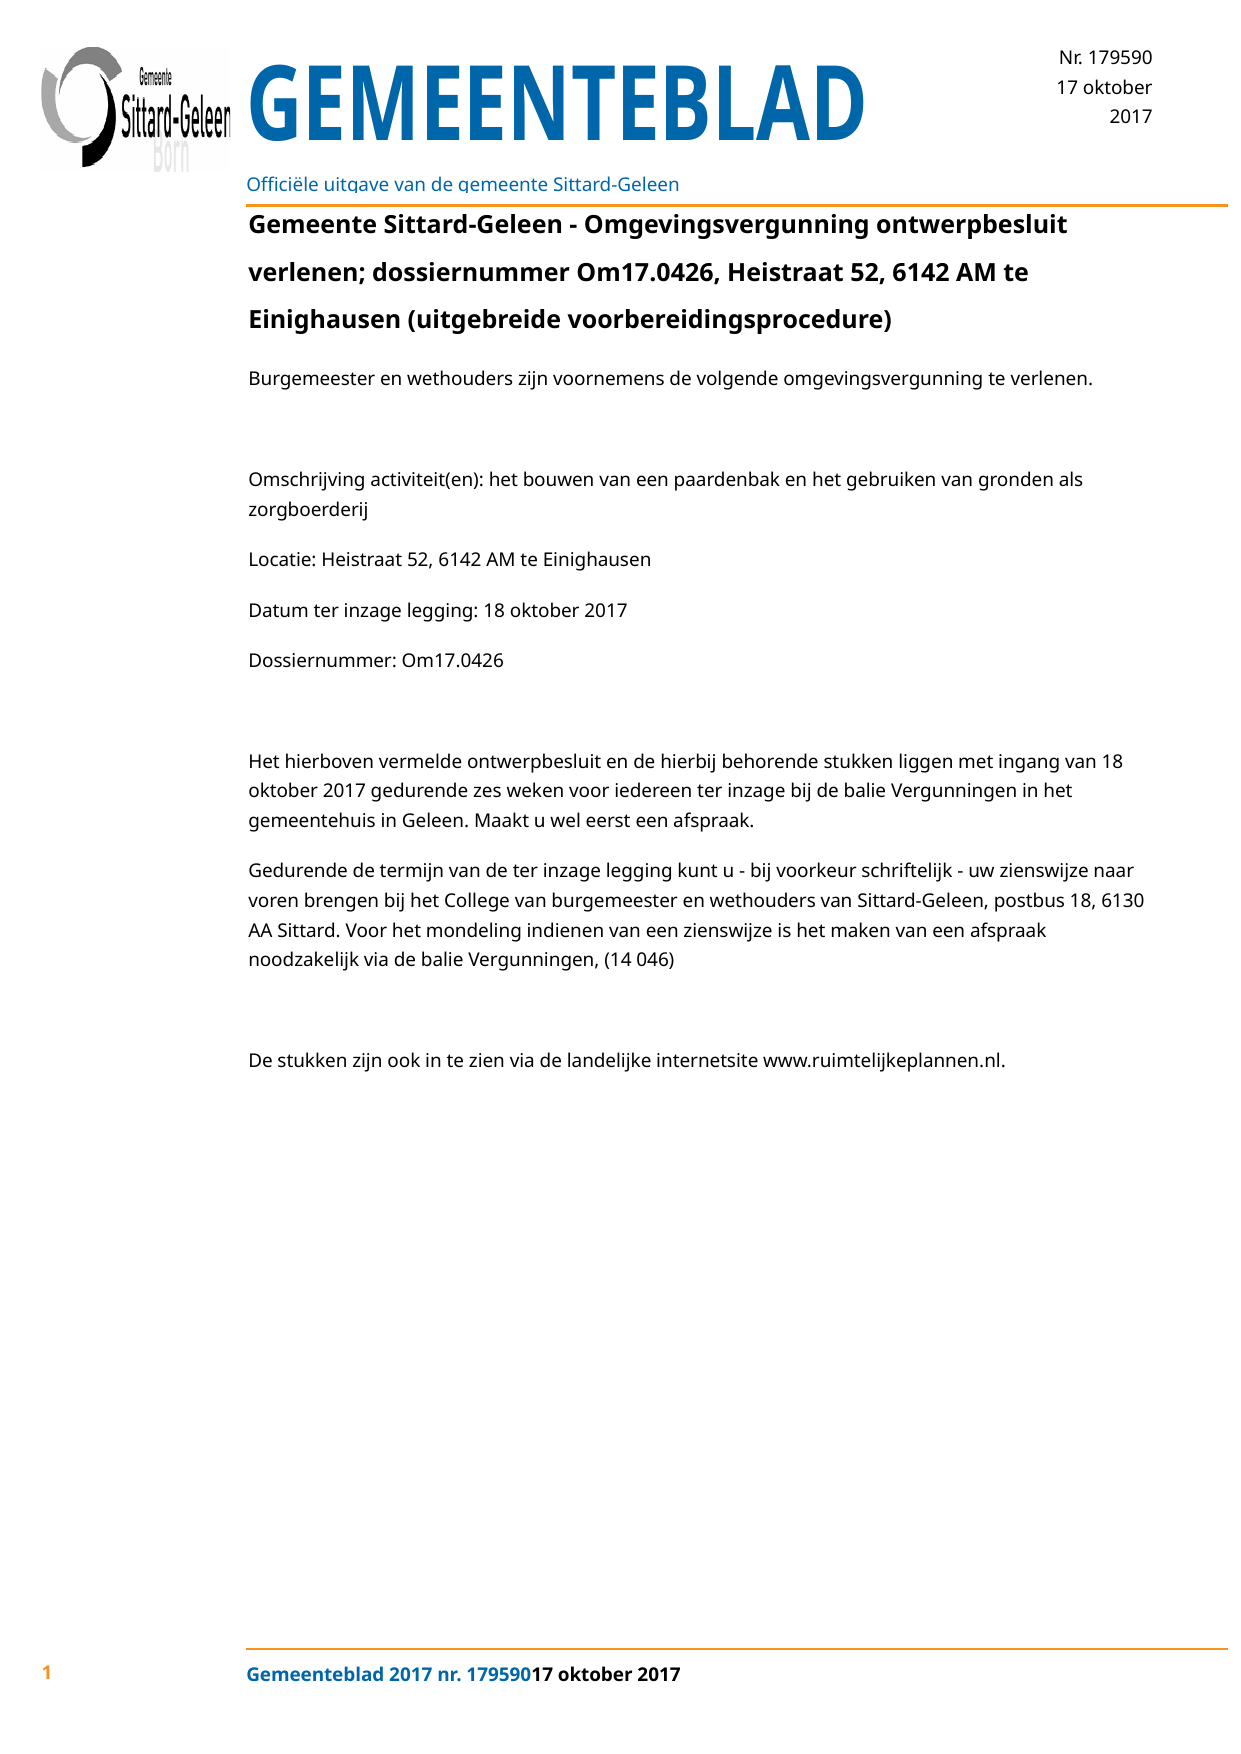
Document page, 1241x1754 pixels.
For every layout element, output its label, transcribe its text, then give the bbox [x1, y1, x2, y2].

text Het hierboven vermelde ontwerpbesluit en de hierbij behorende stukken liggen met ingang van 18 oktober 2017 gedurende zes weken voor iedereen ter inzage bij de balie Vergunningen in het gemeentehuis in Geleen. Maakt u wel eerst een afspraak. [248, 748, 1152, 833]
text Gedurende de termijn van de ter inzage legging kunt u - bij voorkeur schriftelijk - uw zienswijze naar voren brengen bij het College van burgemeester en wethouders van Sittard-Geleen, postbus 18, 6130 AA Sittard. Voor het mondeling indienen van een zienswijze is het maken van een afspraak noodzakelijk via de balie Vergunningen, (14 046) [248, 858, 1152, 972]
text Datum ter inzage legging: 18 oktober 2017 [248, 597, 1152, 622]
text De stukken zijn ook in te zien via de landelijke internetsite www.ruimtelijkeplannen.nl. [248, 1047, 1152, 1073]
picture [41, 47, 231, 172]
text Gemeente Sittard-Geleen - Omgevingsvergunning ontwerpbesluit verlenen; dossiernummer Om17.0426, Heistraat 52, 6142 AM te Einighausen (uitgebreide voorbereidingsprocedure) [248, 207, 1152, 336]
text Dossiernummer: Om17.0426 [248, 647, 1152, 673]
text Locatie: Heistraat 52, 6142 AM te Einighausen [248, 546, 1152, 572]
text Burgemeester en wethouders zijn voornemens de volgende omgevingsvergunning te verlenen. [248, 366, 1152, 391]
text Omschrijving activiteit(en): het bouwen van een paardenbak en het gebruiken van gronden als zorgboerderij [248, 466, 1152, 522]
